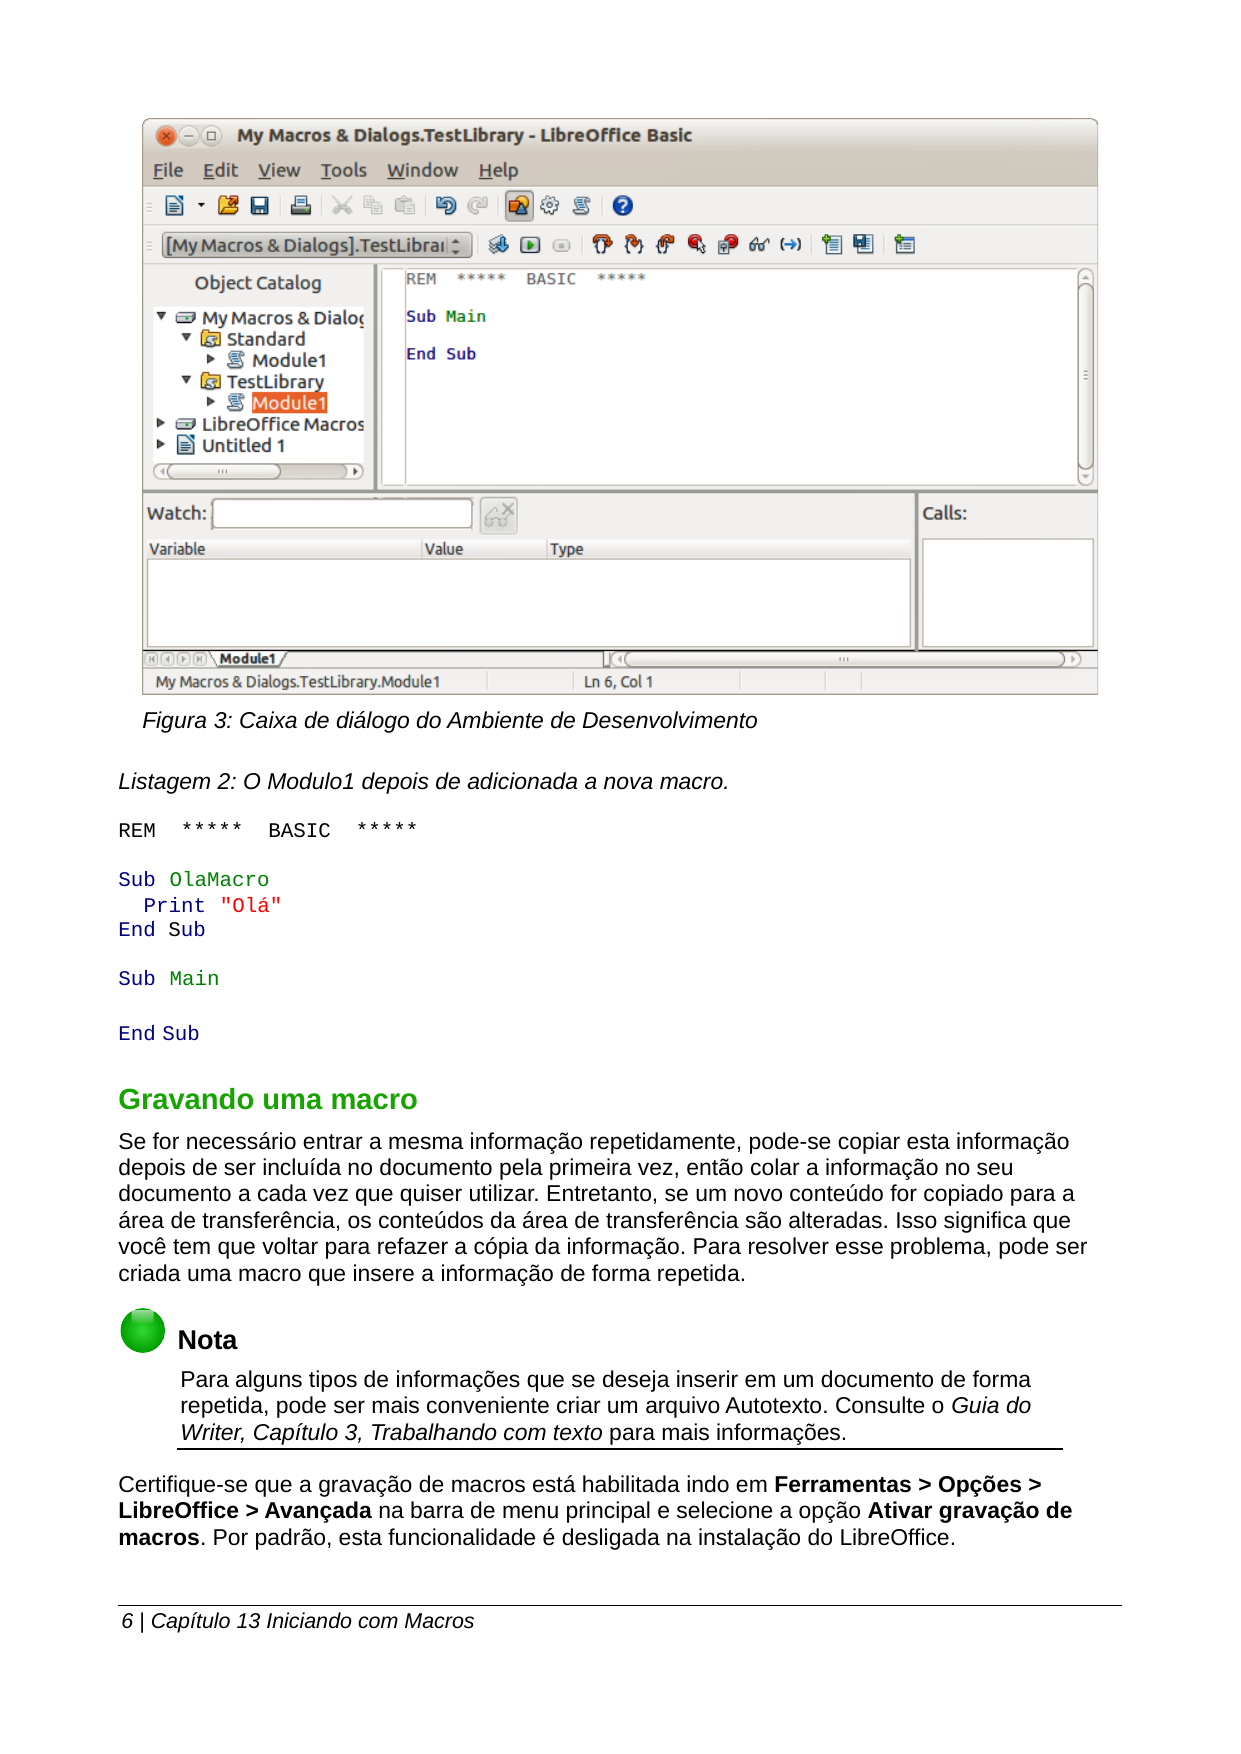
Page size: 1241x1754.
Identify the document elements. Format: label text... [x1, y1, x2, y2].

text Sub Main [118, 967, 1122, 993]
text End Sub [118, 1018, 1122, 1046]
text Print "Olá" [118, 893, 1122, 919]
text Para alguns tipos de informações que se deseja inserir em um documento de forma repetida, pode ser mais conveniente criar um arquivo Autotexto. Consulte o Guia do Writer, Capítulo 3, Trabalhando com texto para mais informações. [177, 1363, 1063, 1448]
text Certifique-se que a gravação de macros está habilitada indo em Ferramentas > Opções > LibreOffice > Avançada na barra de menu principal e selecione a opção Ativar gravação de macros. Por padrão, esta funcionalidade é desligada na instalação do LibreOffice. [118, 1471, 1122, 1550]
text End Sub [118, 919, 1122, 943]
subtitle Gravando uma macro [118, 1082, 1122, 1116]
text Figura 3: Caixa de diálogo do Ambiente de Desenvolvimento [142, 707, 1098, 733]
text Se for necessário entrar a mesma informação repetidamente, pode-se copiar esta informação depois de ser incluída no documento pela primeira vez, então colar a informação no seu documento a cada vez que quiser utilizar. Entretanto, se um novo conteúdo for copiado para a área de transferência, os conteúdos da área de transferência são alteradas. Isso significa que você tem que voltar para refazer a cópia da informação. Para resolver esse problema, pode ser criada uma macro que insere a informação de forma repetida. [118, 1128, 1122, 1286]
text Sub OlaMacro [118, 867, 1122, 893]
text Listagem 2: O Modulo1 depois de adicionada a nova macro. [118, 768, 1122, 794]
text REM ***** BASIC ***** [118, 820, 1122, 843]
picture [142, 118, 1099, 695]
subtitle Nota [118, 1306, 1122, 1355]
